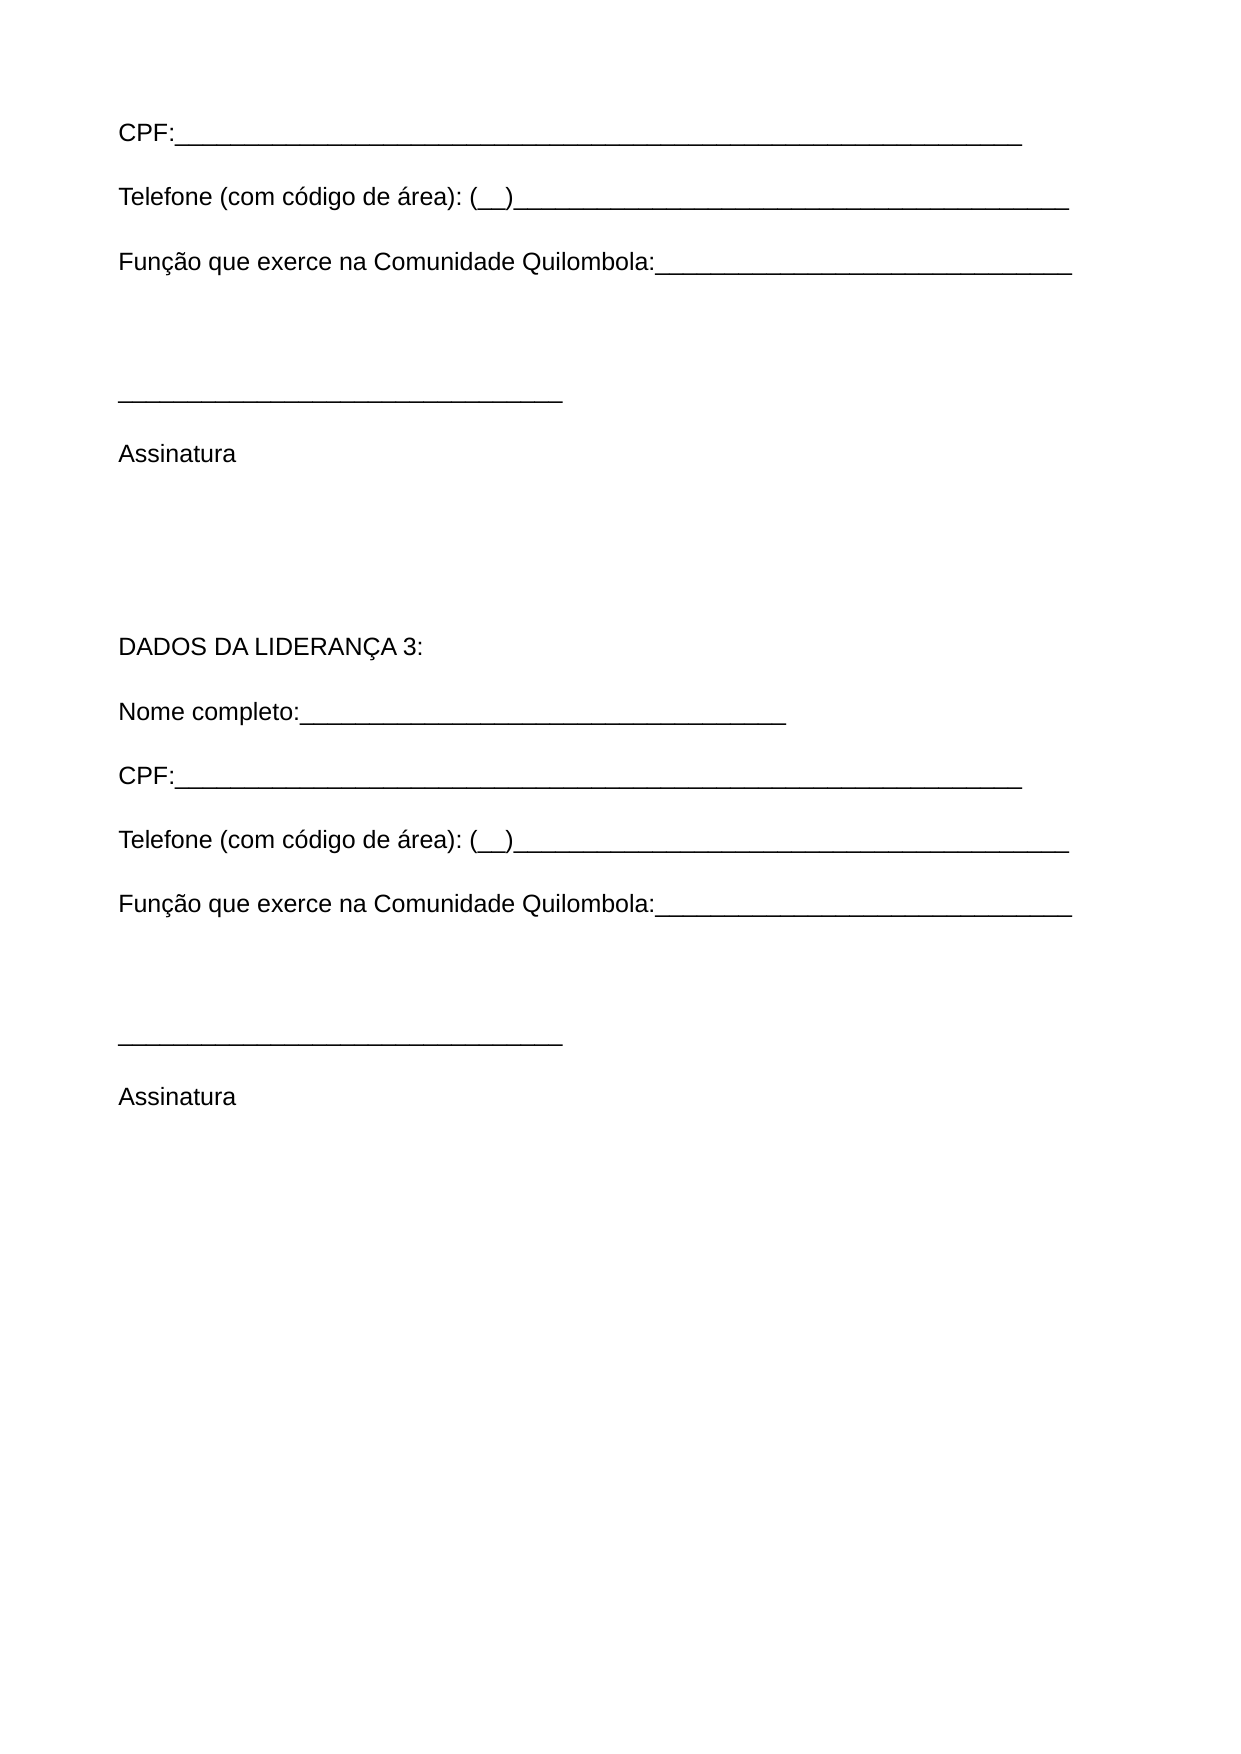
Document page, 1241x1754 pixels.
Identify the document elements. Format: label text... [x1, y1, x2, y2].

text Telefone (com código de área): (__)________________________________________ [118, 182, 1122, 211]
text Função que exerce na Comunidade Quilombola:______________________________ [118, 247, 1122, 275]
text Nome completo:___________________________________ [118, 697, 1122, 725]
text Assinatura [118, 439, 1122, 468]
text DADOS DA LIDERANÇA 3: [118, 632, 1122, 661]
text CPF:_____________________________________________________________ [118, 761, 1122, 789]
text Telefone (com código de área): (__)________________________________________ [118, 825, 1122, 854]
text ________________________________ [118, 1018, 1122, 1047]
text Função que exerce na Comunidade Quilombola:______________________________ [118, 889, 1122, 918]
text CPF:_____________________________________________________________ [118, 118, 1122, 147]
text ________________________________ [118, 375, 1122, 404]
text Assinatura [118, 1082, 1122, 1111]
